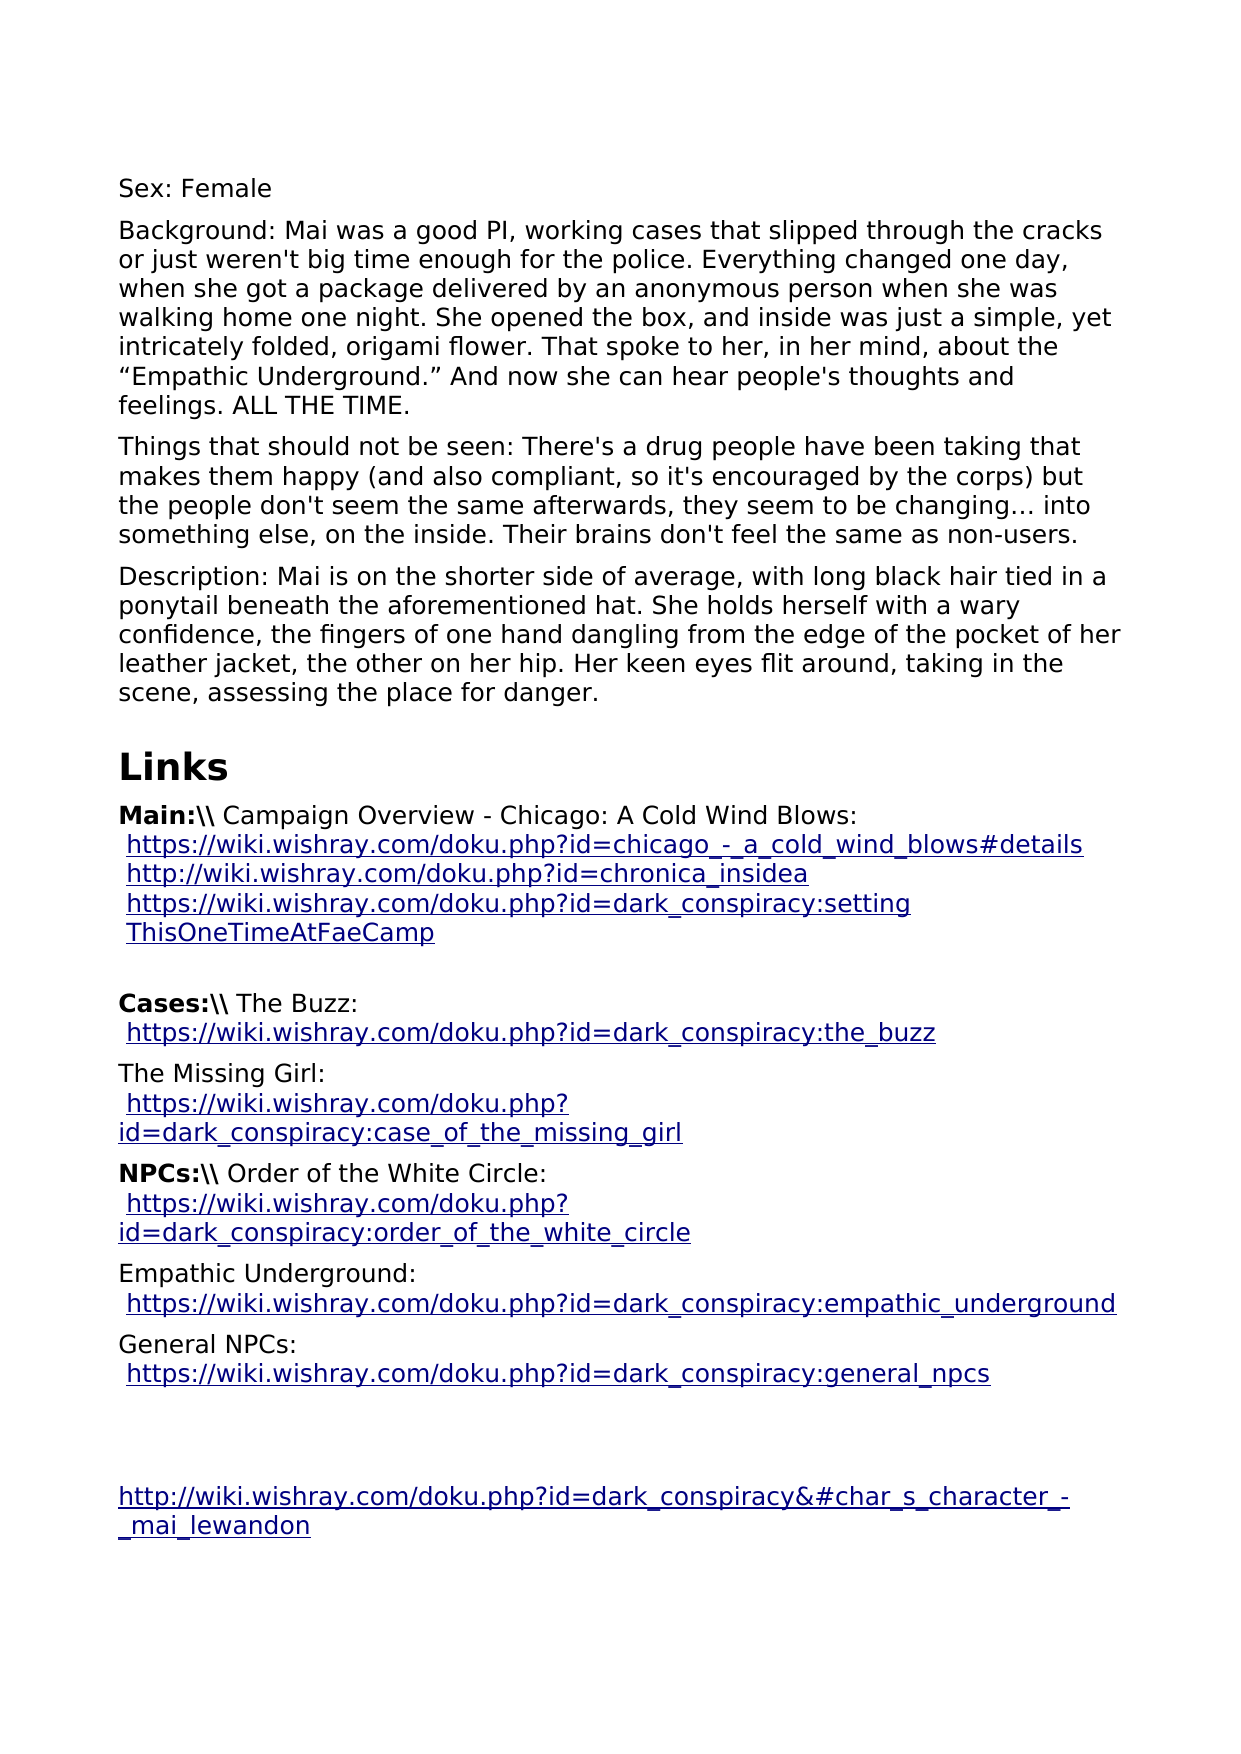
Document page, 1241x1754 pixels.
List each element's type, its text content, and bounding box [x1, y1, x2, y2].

text Empathic Underground: https://wiki.wishray.com/doku.php?id=dark_conspiracy:empathic_underground [118, 1259, 1122, 1318]
text Sex: Female [118, 174, 1122, 203]
text http://wiki.wishray.com/doku.php?id=dark_conspiracy&#char_s_character_-_mai_lewandon [118, 1482, 1122, 1541]
text Cases:\\ The Buzz: https://wiki.wishray.com/doku.php?id=dark_conspiracy:the_buzz [118, 989, 1122, 1047]
subtitle Links [118, 745, 1122, 789]
text General NPCs: https://wiki.wishray.com/doku.php?id=dark_conspiracy:general_npcs [118, 1330, 1122, 1389]
text Main:\\ Campaign Overview - Chicago: A Cold Wind Blows: https://wiki.wishray.com/doku.php?id=chicago_-_a_cold_wind_blows#details http://wiki.wishray.com/doku.php?id=chronica_insidea https://wiki.wishray.com/doku.php?id=dark_conspiracy:setting ThisOneTimeAtFaeCamp [118, 801, 1122, 976]
text Description: Mai is on the shorter side of average, with long black hair tied in a ponytail beneath the aforementioned hat. She holds herself with a wary confidence, the fingers of one hand dangling from the edge of the pocket of her leather jacket, the other on her hip. Her keen eyes flit around, taking in the scene, assessing the place for danger. [118, 562, 1122, 708]
text NPCs:\\ Order of the White Circle: https://wiki.wishray.com/doku.php?id=dark_conspiracy:order_of_the_white_circle [118, 1159, 1122, 1247]
text The Missing Girl: https://wiki.wishray.com/doku.php?id=dark_conspiracy:case_of_the_missing_girl [118, 1059, 1122, 1147]
text Things that should not be seen: There's a drug people have been taking that makes them happy (and also compliant, so it's encouraged by the corps) but the people don't seem the same afterwards, they seem to be changing… into something else, on the inside. Their brains don't feel the same as non-users. [118, 433, 1122, 549]
text Background: Mai was a good PI, working cases that slipped through the cracks or just weren't big time enough for the police. Everything changed one day, when she got a package delivered by an anonymous person when she was walking home one night. She opened the box, and inside was just a simple, yet intricately folded, origami flower. That spoke to her, in her mind, about the “Empathic Underground.” And now she can hear people's thoughts and feelings. ALL THE TIME. [118, 216, 1122, 420]
